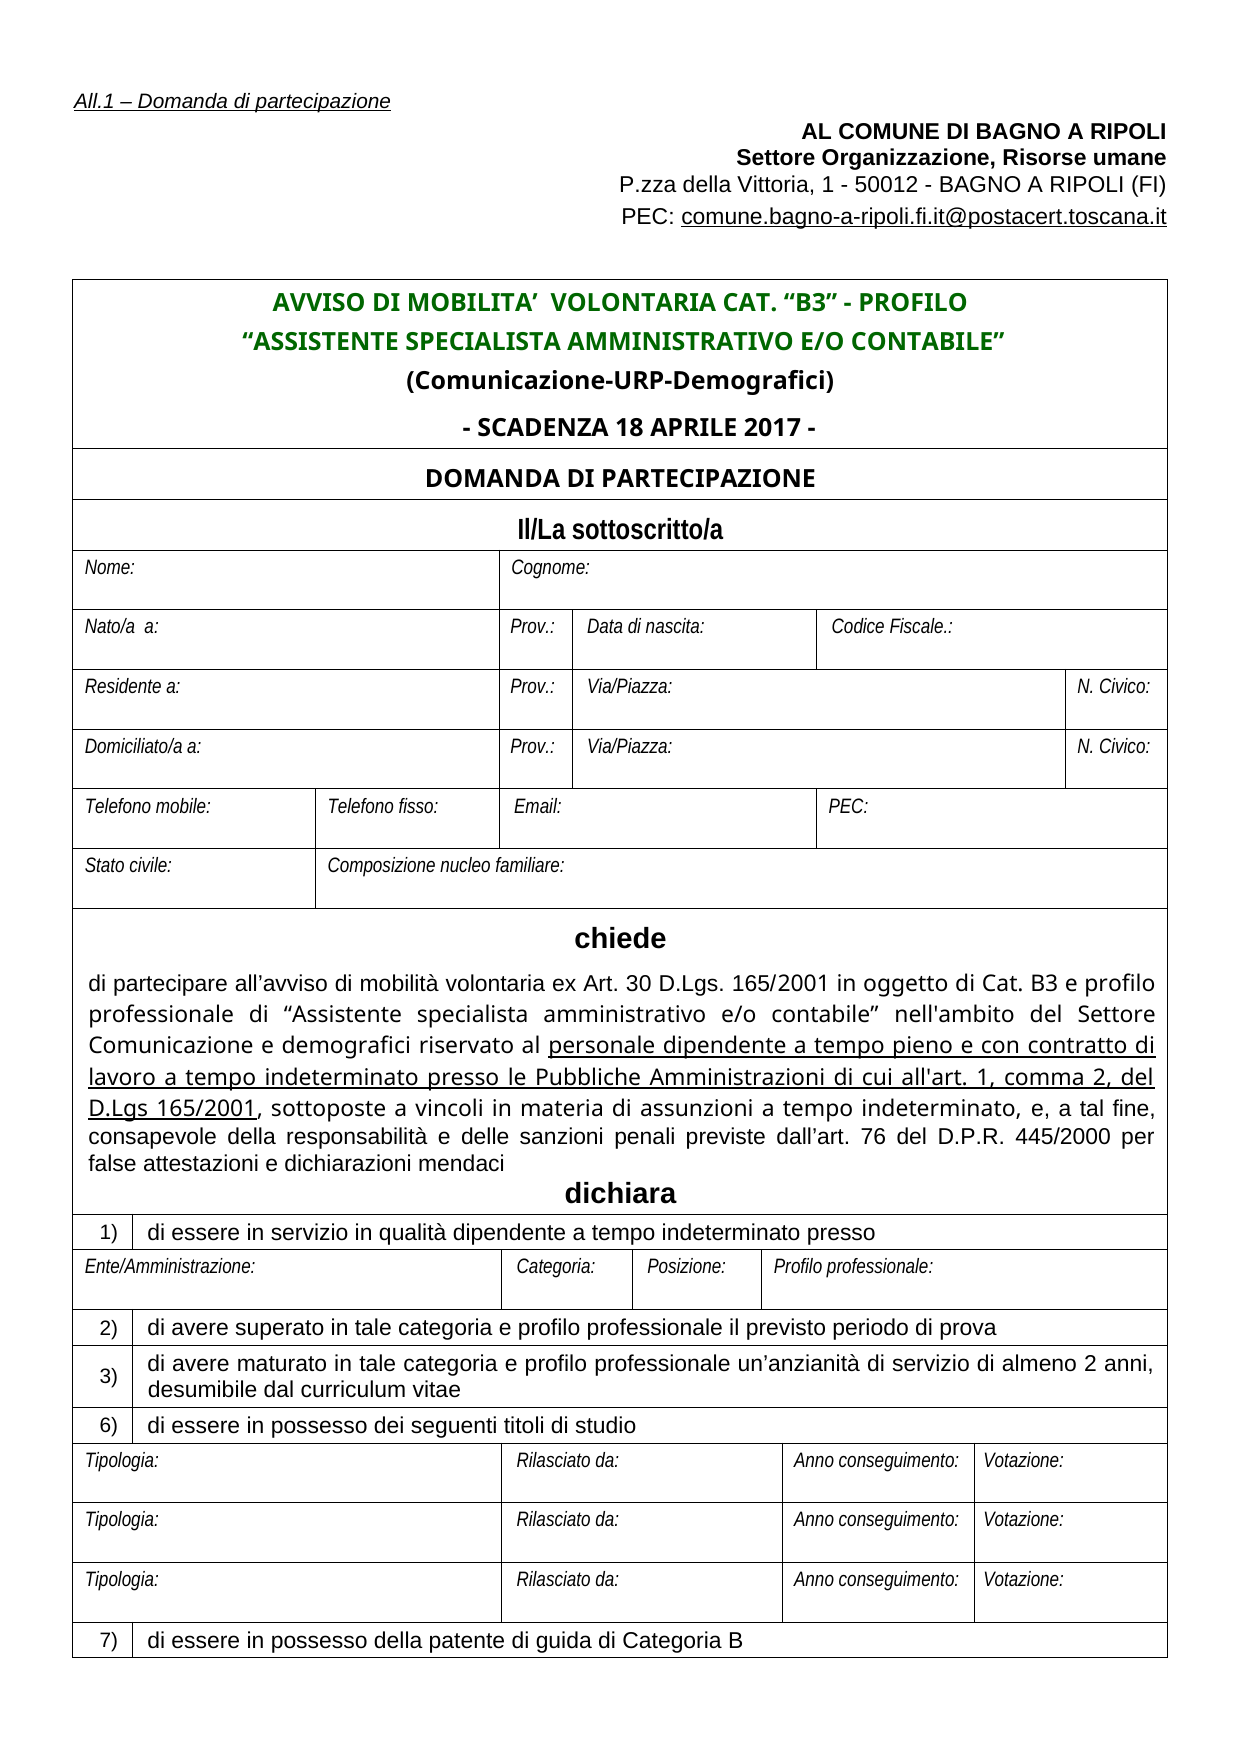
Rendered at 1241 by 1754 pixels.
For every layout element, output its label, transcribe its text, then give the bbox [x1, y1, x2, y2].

table_cell Votazione: [975, 1503, 1167, 1562]
table_cell Ente/Amministrazione: [73, 1250, 501, 1309]
table_cell Nato/a a: [73, 610, 499, 669]
table_cell Prov.: [500, 610, 572, 669]
table_cell Il/La sottoscritto/a [73, 500, 1167, 549]
table_cell 7) [73, 1623, 132, 1657]
table_cell Votazione: [975, 1444, 1167, 1502]
text PEC: comune.bagno-a-ripoli.fi.it@postacert.toscana.it [74, 203, 1167, 229]
table_cell N. Civico: [1066, 730, 1167, 788]
table_cell Domiciliato/a a: [73, 730, 499, 788]
table_cell N. Civico: [1066, 670, 1167, 729]
table_cell DOMANDA DI PARTECIPAZIONE [73, 449, 1167, 499]
table_cell di avere superato in tale categoria e profilo professionale il previsto periodo di prova [133, 1310, 1167, 1345]
table_cell Votazione: [975, 1563, 1167, 1622]
text AL COMUNE DI BAGNO A RIPOLI [74, 118, 1167, 144]
table_cell Tipologia: [73, 1503, 501, 1562]
table_cell di essere in servizio in qualità dipendente a tempo indeterminato presso [133, 1215, 1167, 1249]
table_cell Telefono fisso: [316, 789, 499, 848]
table_cell Prov.: [500, 670, 572, 729]
text Settore Organizzazione, Risorse umane [74, 144, 1167, 171]
table_cell Data di nascita: [573, 610, 816, 669]
table_cell Cognome: [500, 551, 1167, 609]
table_header AVVISO DI MOBILITA’ VOLONTARIA CAT. “B3” - PROFILO “ASSISTENTE SPECIALISTA AMMINISTRATIVO E/O CONTABILE” (Comunicazione-URP-Demografici) - SCADENZA 18 APRILE 2017 - [73, 280, 1167, 448]
table_cell Anno conseguimento: [783, 1563, 974, 1622]
table_cell Nome: [73, 551, 499, 609]
table_cell 3) [73, 1346, 132, 1407]
table_cell di avere maturato in tale categoria e profilo professionale un’anzianità di servizio di almeno 2 anni, desumibile dal curriculum vitae [133, 1346, 1167, 1407]
table_cell Via/Piazza: [573, 730, 1065, 788]
table_cell Posizione: [633, 1250, 761, 1309]
table_cell Tipologia: [73, 1444, 501, 1502]
table_cell Via/Piazza: [573, 670, 1065, 729]
table_cell chiede di partecipare all’avviso di mobilità volontaria ex Art. 30 D.Lgs. 165/2001 in oggetto di Cat. B3 e profilo professionale di “Assistente specialista amministrativo e/o contabile” nell'ambito del Settore Comunicazione e demografici riservato al personale dipendente a tempo pieno e con contratto di lavoro a tempo indeterminato presso le Pubbliche Amministrazioni di cui all'art. 1, comma 2, del D.Lgs 165/2001, sottoposte a vincoli in materia di assunzioni a tempo indeterminato, e, a tal fine, consapevole della responsabilità e delle sanzioni penali previste dall’art. 76 del D.P.R. 445/2000 per false attestazioni e dichiarazioni mendaci dichiara [73, 909, 1167, 1213]
table_cell Anno conseguimento: [783, 1444, 974, 1502]
table_cell Email: [500, 789, 816, 848]
table_cell Codice Fiscale.: [817, 610, 1167, 669]
table_cell 1) [73, 1215, 132, 1249]
table_cell Residente a: [73, 670, 499, 729]
table_cell Rilasciato da: [502, 1444, 782, 1502]
table_cell Rilasciato da: [502, 1503, 782, 1562]
table_cell Anno conseguimento: [783, 1503, 974, 1562]
table_cell 6) [73, 1408, 132, 1442]
table_cell Categoria: [502, 1250, 632, 1309]
table_cell Composizione nucleo familiare: [316, 849, 1167, 908]
table_cell 2) [73, 1310, 132, 1345]
table_cell PEC: [817, 789, 1167, 848]
table_cell Profilo professionale: [762, 1250, 1167, 1309]
table_cell Tipologia: [73, 1563, 501, 1622]
table_cell di essere in possesso della patente di guida di Categoria B [133, 1623, 1167, 1657]
table_cell Telefono mobile: [73, 789, 315, 848]
table_cell di essere in possesso dei seguenti titoli di studio [133, 1408, 1167, 1442]
table_cell Prov.: [500, 730, 572, 788]
table_cell Rilasciato da: [502, 1563, 782, 1622]
table_cell Stato civile: [73, 849, 315, 908]
text P.zza della Vittoria, 1 - 50012 - BAGNO A RIPOLI (FI) [74, 171, 1167, 197]
text All.1 – Domanda di partecipazione [74, 89, 1167, 113]
